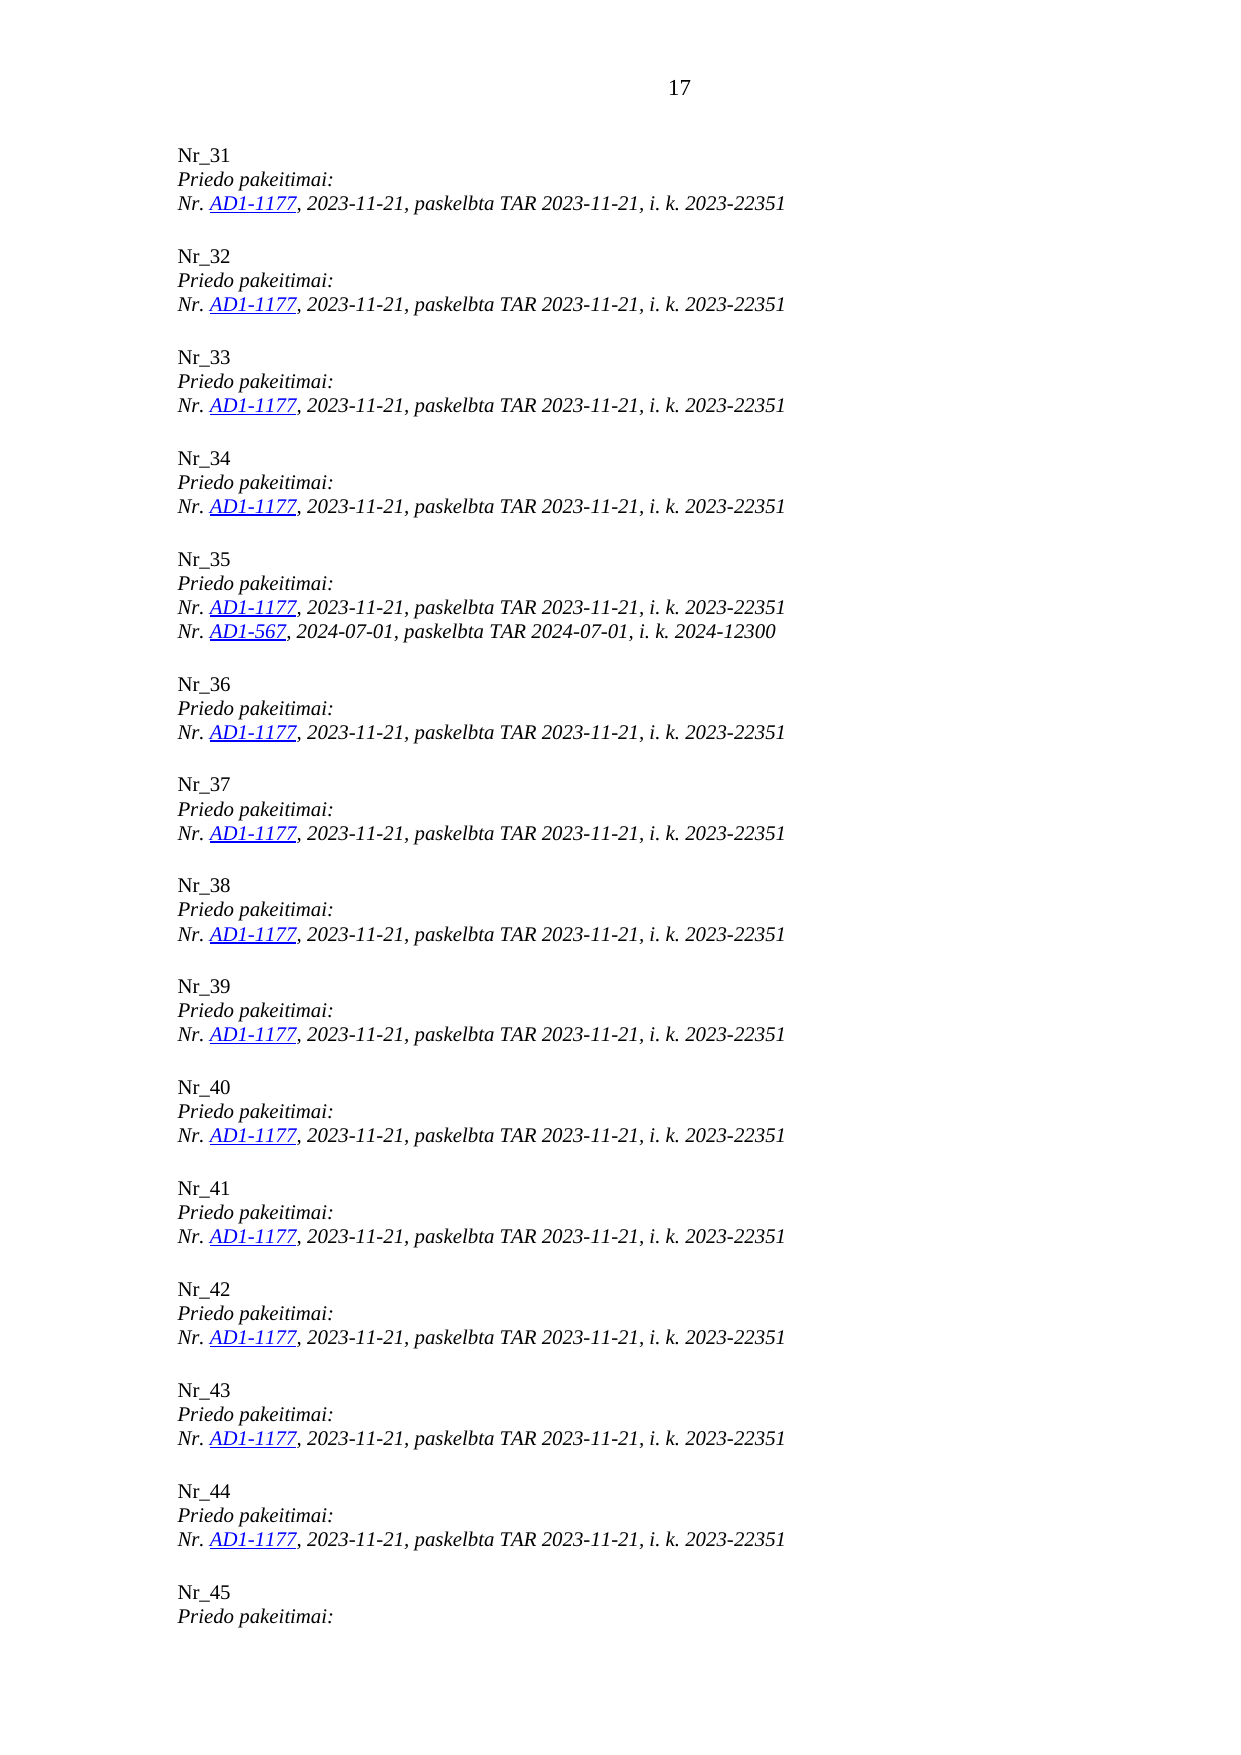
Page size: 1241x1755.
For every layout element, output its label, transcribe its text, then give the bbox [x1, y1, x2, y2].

text Priedo pakeitimai: [177, 167, 1181, 191]
text Nr_33 [177, 344, 1181, 369]
text Nr. AD1-1177, 2023-11-21, paskelbta TAR 2023-11-21, i. k. 2023-22351 [177, 1224, 1181, 1248]
text Nr_41 [177, 1176, 1181, 1200]
text Priedo pakeitimai: [177, 1503, 1181, 1527]
text Priedo pakeitimai: [177, 998, 1181, 1022]
text Priedo pakeitimai: [177, 268, 1181, 292]
text Nr_44 [177, 1479, 1181, 1503]
text Nr_34 [177, 446, 1181, 469]
text Nr. AD1-1177, 2023-11-21, paskelbta TAR 2023-11-21, i. k. 2023-22351 [177, 1123, 1181, 1147]
text Priedo pakeitimai: [177, 897, 1181, 921]
text Nr_37 [177, 772, 1181, 796]
text Nr. AD1-1177, 2023-11-21, paskelbta TAR 2023-11-21, i. k. 2023-22351 [177, 821, 1181, 844]
text Nr. AD1-1177, 2023-11-21, paskelbta TAR 2023-11-21, i. k. 2023-22351 [177, 594, 1181, 619]
text Nr_43 [177, 1378, 1181, 1402]
text Nr_35 [177, 546, 1181, 571]
text Priedo pakeitimai: [177, 469, 1181, 494]
text Nr. AD1-1177, 2023-11-21, paskelbta TAR 2023-11-21, i. k. 2023-22351 [177, 393, 1181, 417]
text Nr_40 [177, 1075, 1181, 1099]
text Nr_39 [177, 974, 1181, 998]
text Nr. AD1-1177, 2023-11-21, paskelbta TAR 2023-11-21, i. k. 2023-22351 [177, 1426, 1181, 1450]
text Nr. AD1-1177, 2023-11-21, paskelbta TAR 2023-11-21, i. k. 2023-22351 [177, 1022, 1181, 1046]
text Nr. AD1-1177, 2023-11-21, paskelbta TAR 2023-11-21, i. k. 2023-22351 [177, 191, 1181, 215]
text Nr_36 [177, 671, 1181, 696]
text Nr_38 [177, 873, 1181, 897]
text Nr. AD1-1177, 2023-11-21, paskelbta TAR 2023-11-21, i. k. 2023-22351 [177, 719, 1181, 744]
text Nr_42 [177, 1277, 1181, 1301]
text Priedo pakeitimai: [177, 369, 1181, 393]
text Nr. AD1-1177, 2023-11-21, paskelbta TAR 2023-11-21, i. k. 2023-22351 [177, 292, 1181, 316]
text Priedo pakeitimai: [177, 1200, 1181, 1224]
text Priedo pakeitimai: [177, 1402, 1181, 1426]
text Nr_31 [177, 143, 1181, 167]
text Nr. AD1-1177, 2023-11-21, paskelbta TAR 2023-11-21, i. k. 2023-22351 [177, 494, 1181, 518]
text Nr. AD1-1177, 2023-11-21, paskelbta TAR 2023-11-21, i. k. 2023-22351 [177, 1527, 1181, 1551]
text Nr. AD1-1177, 2023-11-21, paskelbta TAR 2023-11-21, i. k. 2023-22351 [177, 1325, 1181, 1349]
text Priedo pakeitimai: [177, 796, 1181, 821]
text Nr_45 [177, 1580, 1181, 1604]
text Priedo pakeitimai: [177, 696, 1181, 719]
text Nr_32 [177, 244, 1181, 268]
text Priedo pakeitimai: [177, 1301, 1181, 1325]
text Priedo pakeitimai: [177, 571, 1181, 594]
text Priedo pakeitimai: [177, 1604, 1181, 1628]
text Nr. AD1-567, 2024-07-01, paskelbta TAR 2024-07-01, i. k. 2024-12300 [177, 619, 1181, 643]
text Priedo pakeitimai: [177, 1099, 1181, 1123]
text Nr. AD1-1177, 2023-11-21, paskelbta TAR 2023-11-21, i. k. 2023-22351 [177, 921, 1181, 946]
